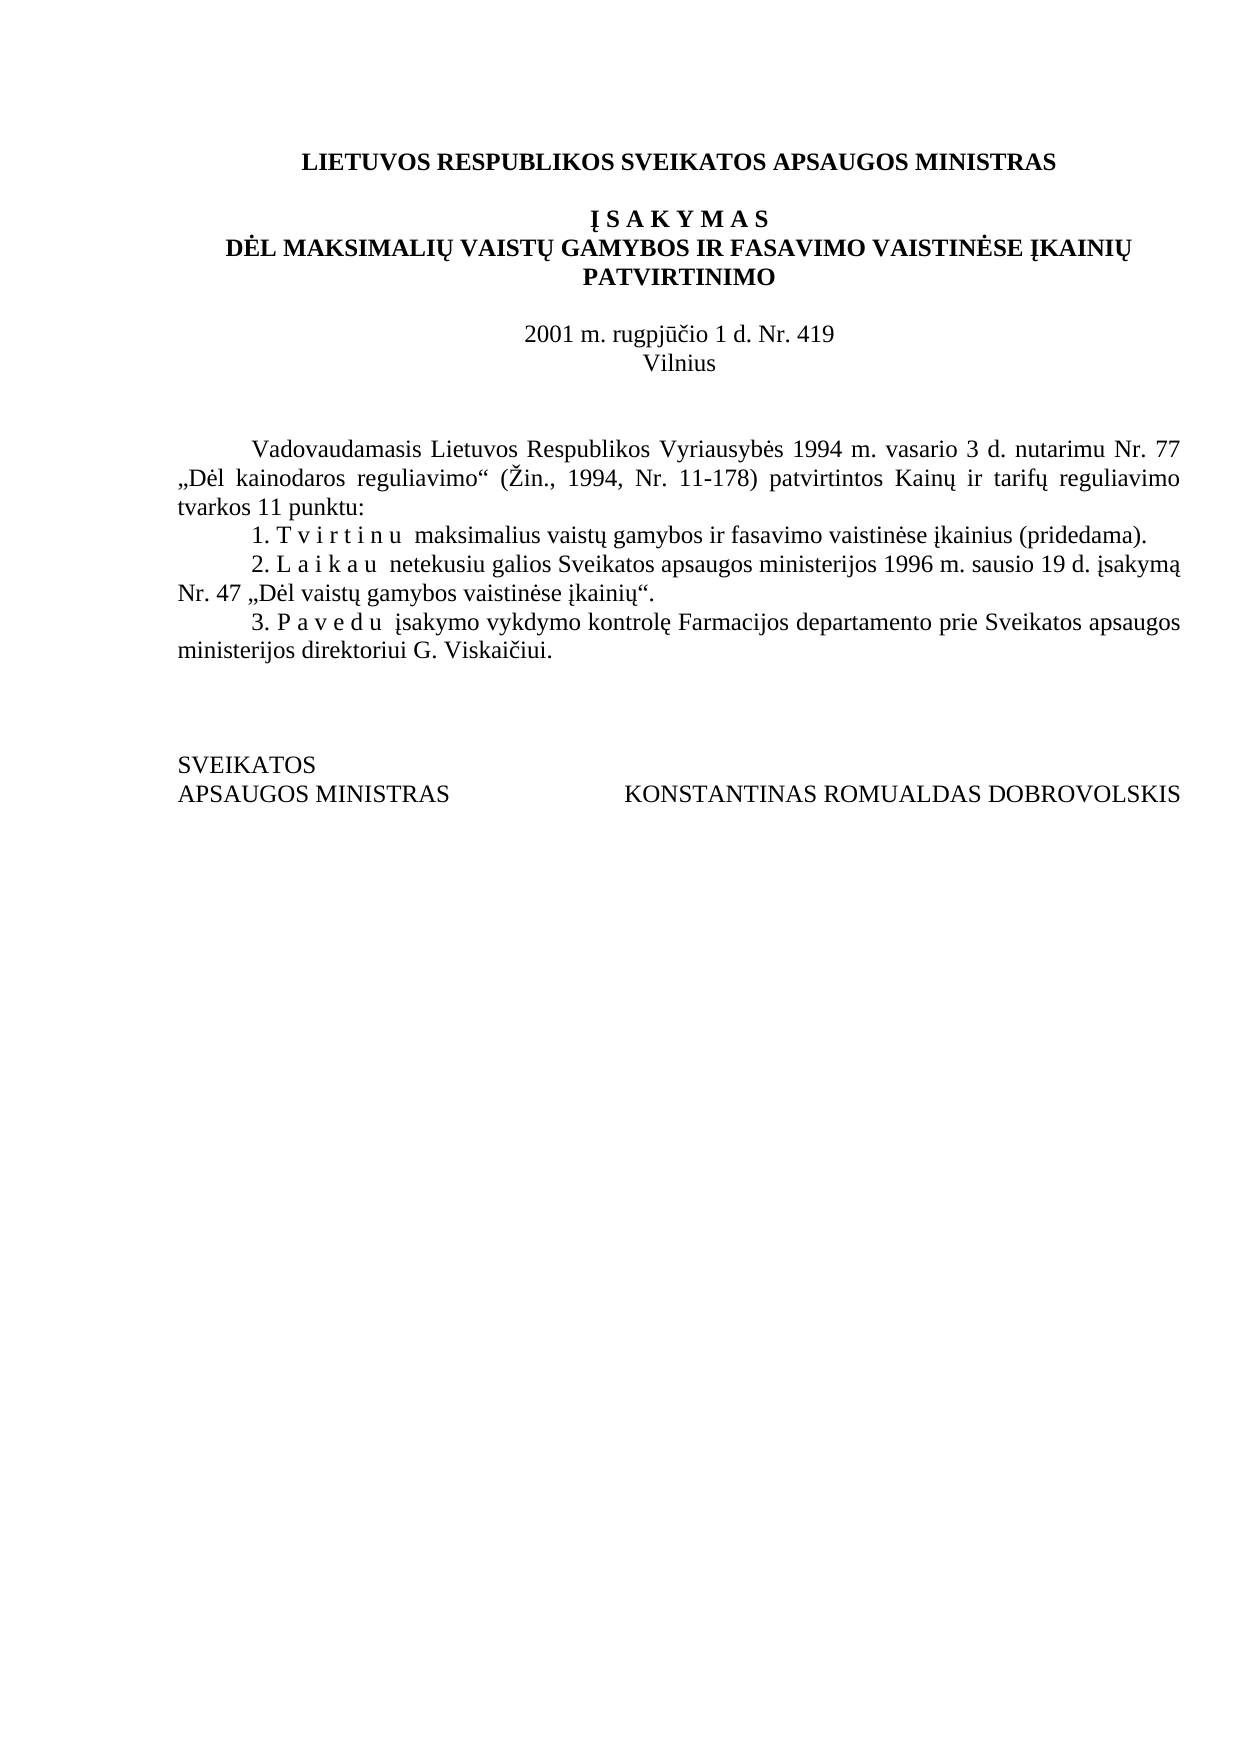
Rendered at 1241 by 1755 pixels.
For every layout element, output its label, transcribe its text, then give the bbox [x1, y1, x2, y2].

text 2. Laikau netekusiu galios Sveikatos apsaugos ministerijos 1996 m. sausio 19 d. įsakymą Nr. 47 „Dėl vaistų gamybos vaistinėse įkainių“. [177, 549, 1181, 607]
text APSAUGOS MINISTRAS KONSTANTINAS ROMUALDAS DOBROVOLSKIS [177, 779, 1181, 808]
text LIETUVOS RESPUBLIKOS SVEIKATOS APSAUGOS MINISTRAS [177, 147, 1181, 176]
text Vadovaudamasis Lietuvos Respublikos Vyriausybės 1994 m. vasario 3 d. nutarimu Nr. 77 „Dėl kainodaros reguliavimo“ (Žin., 1994, Nr. 11-178) patvirtintos Kainų ir tarifų reguliavimo tvarkos 11 punktu: [177, 434, 1181, 521]
text 2001 m. rugpjūčio 1 d. Nr. 419 [177, 319, 1181, 348]
text Vilnius [177, 348, 1181, 377]
text Į S A K Y M A S [177, 204, 1181, 233]
text SVEIKATOS [177, 751, 1181, 779]
text 3. Pavedu įsakymo vykdymo kontrolę Farmacijos departamento prie Sveikatos apsaugos ministerijos direktoriui G. Viskaičiui. [177, 607, 1181, 664]
text DĖL MAKSIMALIŲ VAISTŲ GAMYBOS IR FASAVIMO VAISTINĖSE ĮKAINIŲ PATVIRTINIMO [177, 233, 1181, 291]
text 1. Tvirtinu maksimalius vaistų gamybos ir fasavimo vaistinėse įkainius (pridedama). [177, 521, 1181, 549]
